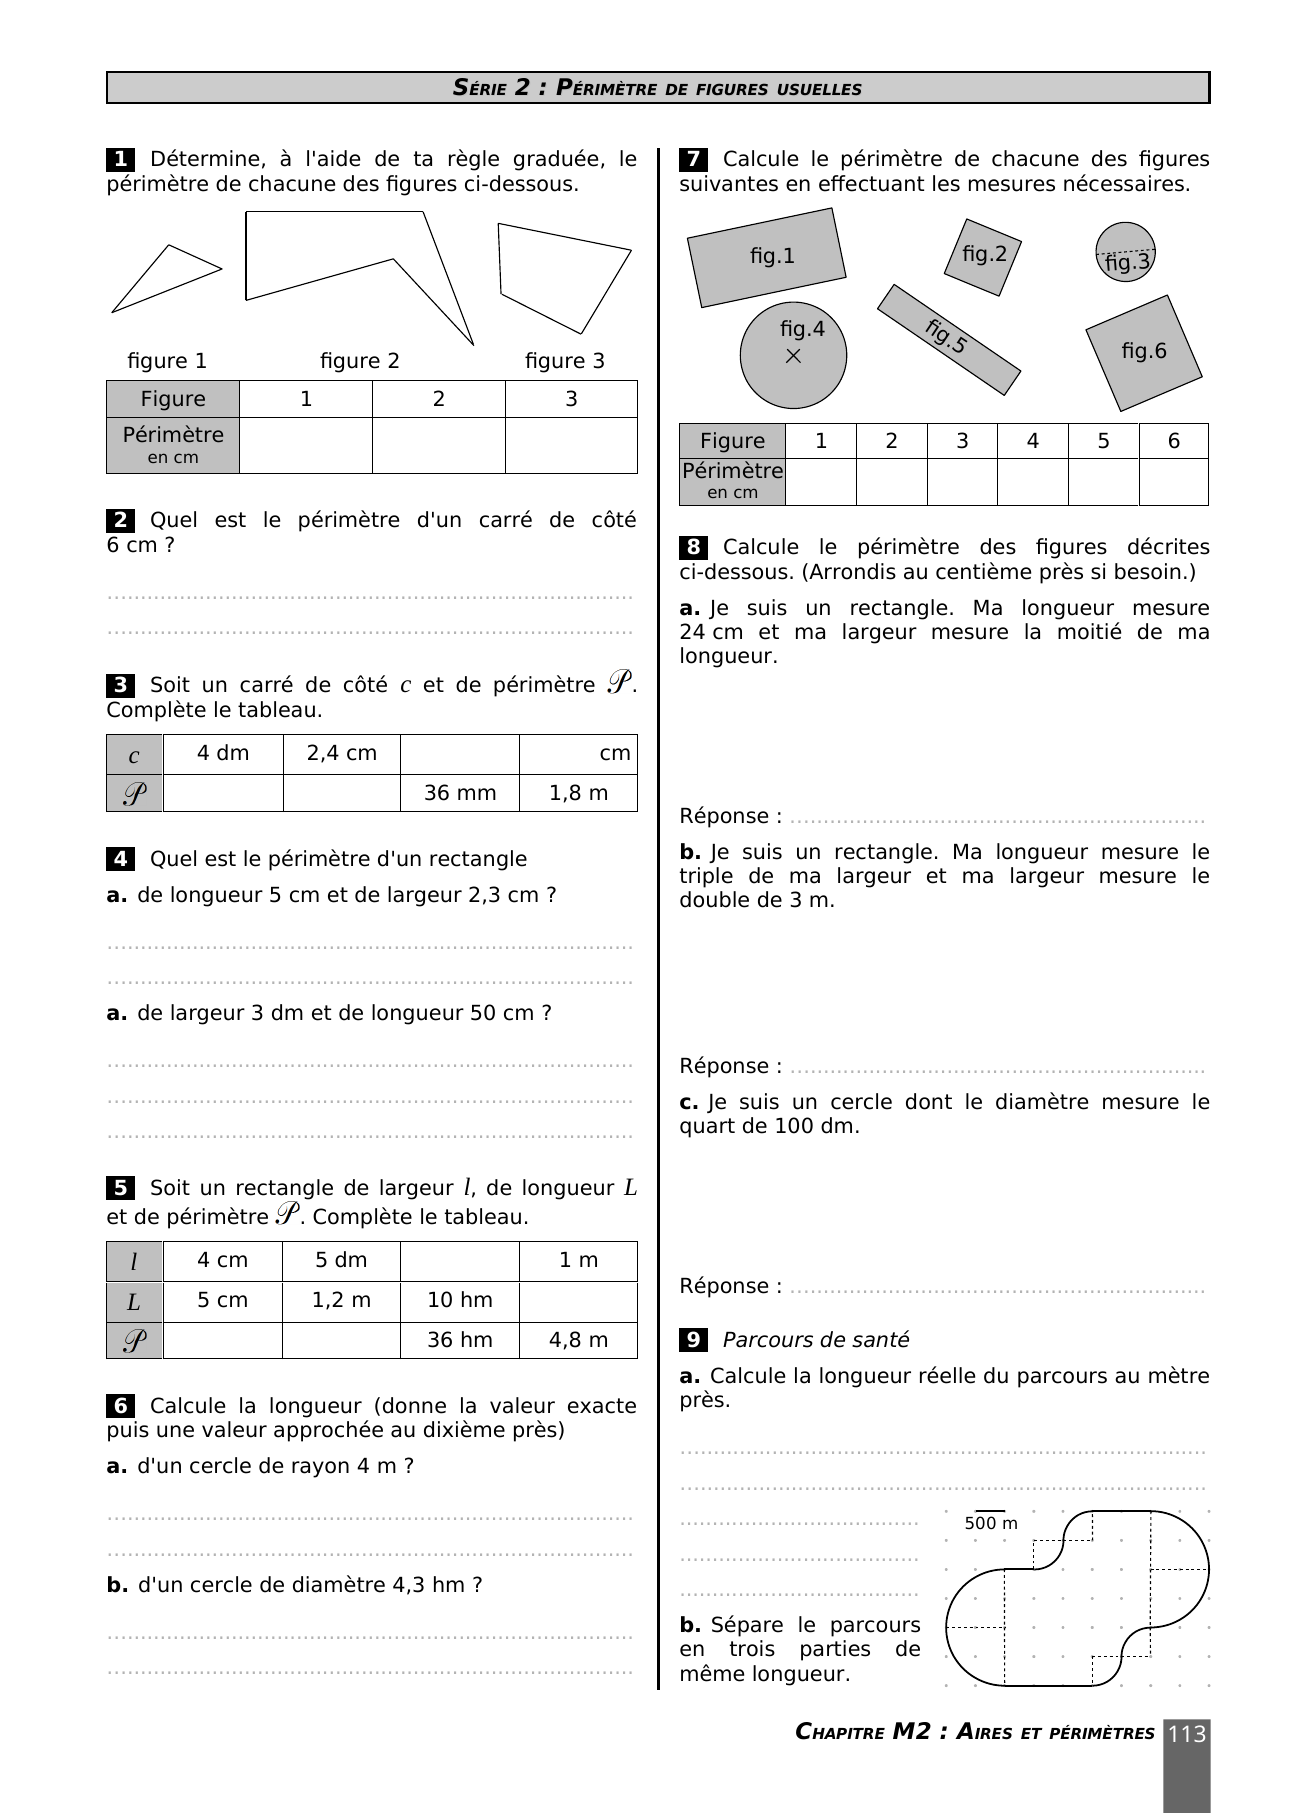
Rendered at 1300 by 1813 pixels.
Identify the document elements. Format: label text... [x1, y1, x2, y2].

table_cell 1,2 m [283, 1283, 400, 1322]
table_header [679, 675, 1211, 793]
table_cell [1069, 459, 1138, 505]
list Quel est le périmètre d'un rectangle [135, 847, 638, 871]
text figure 2 [234, 350, 486, 374]
picture [275, 1200, 300, 1225]
table_header [679, 925, 1211, 1043]
table_cell 10 hm [401, 1283, 519, 1322]
text ….............................................................................. [106, 569, 638, 604]
table_header [492, 208, 638, 350]
list Parcours de santé [708, 1328, 1211, 1352]
table_cell [1140, 459, 1208, 505]
table_cell 4,8 m [520, 1323, 637, 1358]
table_header 4 dm [164, 735, 283, 774]
list ….............................................................................. [106, 1073, 638, 1108]
table_header 1 [240, 381, 372, 417]
list d'un cercle de diamètre 4,3 hm ? [106, 1573, 638, 1597]
table_cell 1,8 m [520, 775, 637, 811]
list Calcule le périmètre de chacune des figures suivantes en effectuant les mesures nécessaires. [679, 148, 1211, 196]
table_cell Périmètre en cm [107, 418, 239, 473]
table_header 3 [506, 381, 637, 417]
table_header [679, 1145, 1211, 1263]
table_header 4 [998, 424, 1068, 458]
list Calcule la longueur (donne la valeur exacte puis une valeur approchée au dixième près) [106, 1394, 638, 1442]
table_cell [520, 1283, 637, 1322]
table_cell [998, 459, 1068, 505]
table_cell [283, 1323, 400, 1358]
list ….............................................................................. [106, 954, 638, 989]
table_cell [284, 775, 400, 811]
text ….............................................................................. [679, 1424, 1211, 1460]
table_header 2,4 cm [284, 735, 400, 774]
list ..................................... [679, 1495, 921, 1531]
table_cell [786, 459, 856, 505]
table_header [401, 735, 519, 774]
list Soit un rectangle de largeur l, de longueur L et de périmètre . Complète le tableau. [106, 1173, 638, 1229]
picture [123, 781, 147, 806]
table_cell [928, 459, 997, 505]
picture [607, 668, 632, 694]
list Détermine, à l'aide de ta règle graduée, le périmètre de chacune des figures ci‑dessous. [106, 148, 638, 196]
list de largeur 3 dm et de longueur 50 cm ? [106, 1001, 638, 1026]
table_cell [373, 418, 505, 473]
table_cell [506, 418, 637, 473]
table_header 2 [857, 424, 927, 458]
table_cell [164, 775, 283, 811]
list .......................................................................... [679, 1531, 921, 1601]
table_header 2 [373, 381, 505, 417]
list de longueur 5 cm et de largeur 2,3 cm ? [106, 883, 638, 907]
text ….............................................................................. [106, 604, 638, 639]
list ….............................................................................. [679, 1460, 1211, 1495]
table_header cm [520, 735, 637, 774]
list ….............................................................................. [106, 1526, 638, 1561]
list Calcule le périmètre des figures décrites ci‑dessous. (Arrondis au centième près si besoin.) [679, 536, 1211, 584]
table_header 6 [1140, 424, 1208, 458]
table_cell [164, 1323, 282, 1358]
text figure 3 [492, 350, 638, 374]
list ….............................................................................. [106, 919, 638, 954]
list Je suis un rectangle. Ma longueur mesure 24 cm et ma largeur mesure la moitié de ma longueur. [679, 596, 1211, 669]
table_cell [107, 775, 162, 811]
text ….............................................................................. [106, 1609, 638, 1644]
text Réponse : …............................................................. [679, 1054, 1211, 1079]
table_cell [107, 1323, 162, 1358]
list Quel est le périmètre d'un carré de côté 6 cm ? [106, 508, 638, 557]
table_header 1 m [520, 1242, 637, 1281]
table_cell L [107, 1283, 162, 1322]
table_cell [240, 418, 372, 473]
list Je suis un rectangle. Ma longueur mesure le triple de ma largeur et ma largeur mesure le double de 3 m. [679, 840, 1211, 913]
text ….............................................................................. [106, 1644, 638, 1680]
table_header [234, 208, 486, 350]
list ….............................................................................. [106, 1037, 638, 1073]
table_header 4 cm [164, 1242, 282, 1281]
text figure 1 [106, 350, 228, 374]
list Sépare le parcours en trois parties de même longueur. [679, 1613, 921, 1686]
table_cell [857, 459, 927, 505]
text ….............................................................................. [106, 1490, 638, 1526]
table_header l [107, 1242, 162, 1281]
table_header [401, 1242, 519, 1281]
table_header c [107, 735, 162, 774]
list Je suis un cercle dont le diamètre mesure le quart de 100 dm. [679, 1090, 1211, 1139]
list d'un cercle de rayon 4 m ? [106, 1454, 638, 1478]
text Réponse : …............................................................. [679, 793, 1211, 828]
table_cell 36 hm [401, 1323, 519, 1358]
text Réponse : …............................................................. [679, 1263, 1211, 1298]
table_header Figure [680, 424, 785, 458]
list ….............................................................................. [106, 1108, 638, 1144]
picture [123, 1328, 147, 1353]
table_cell 36 mm [401, 775, 519, 811]
list Soit un carré de côté c et de périmètre . Complète le tableau. [106, 669, 638, 722]
table_header 1 [786, 424, 856, 458]
table_header [106, 208, 228, 350]
table_header 3 [928, 424, 997, 458]
table_header Figure [107, 381, 239, 417]
table_header 5 [1069, 424, 1138, 458]
table_cell 5 cm [164, 1283, 282, 1322]
table_header 5 dm [283, 1242, 400, 1281]
table_cell Périmètre en cm [680, 459, 785, 505]
list Calcule la longueur réelle du parcours au mètre près. [679, 1364, 1211, 1412]
